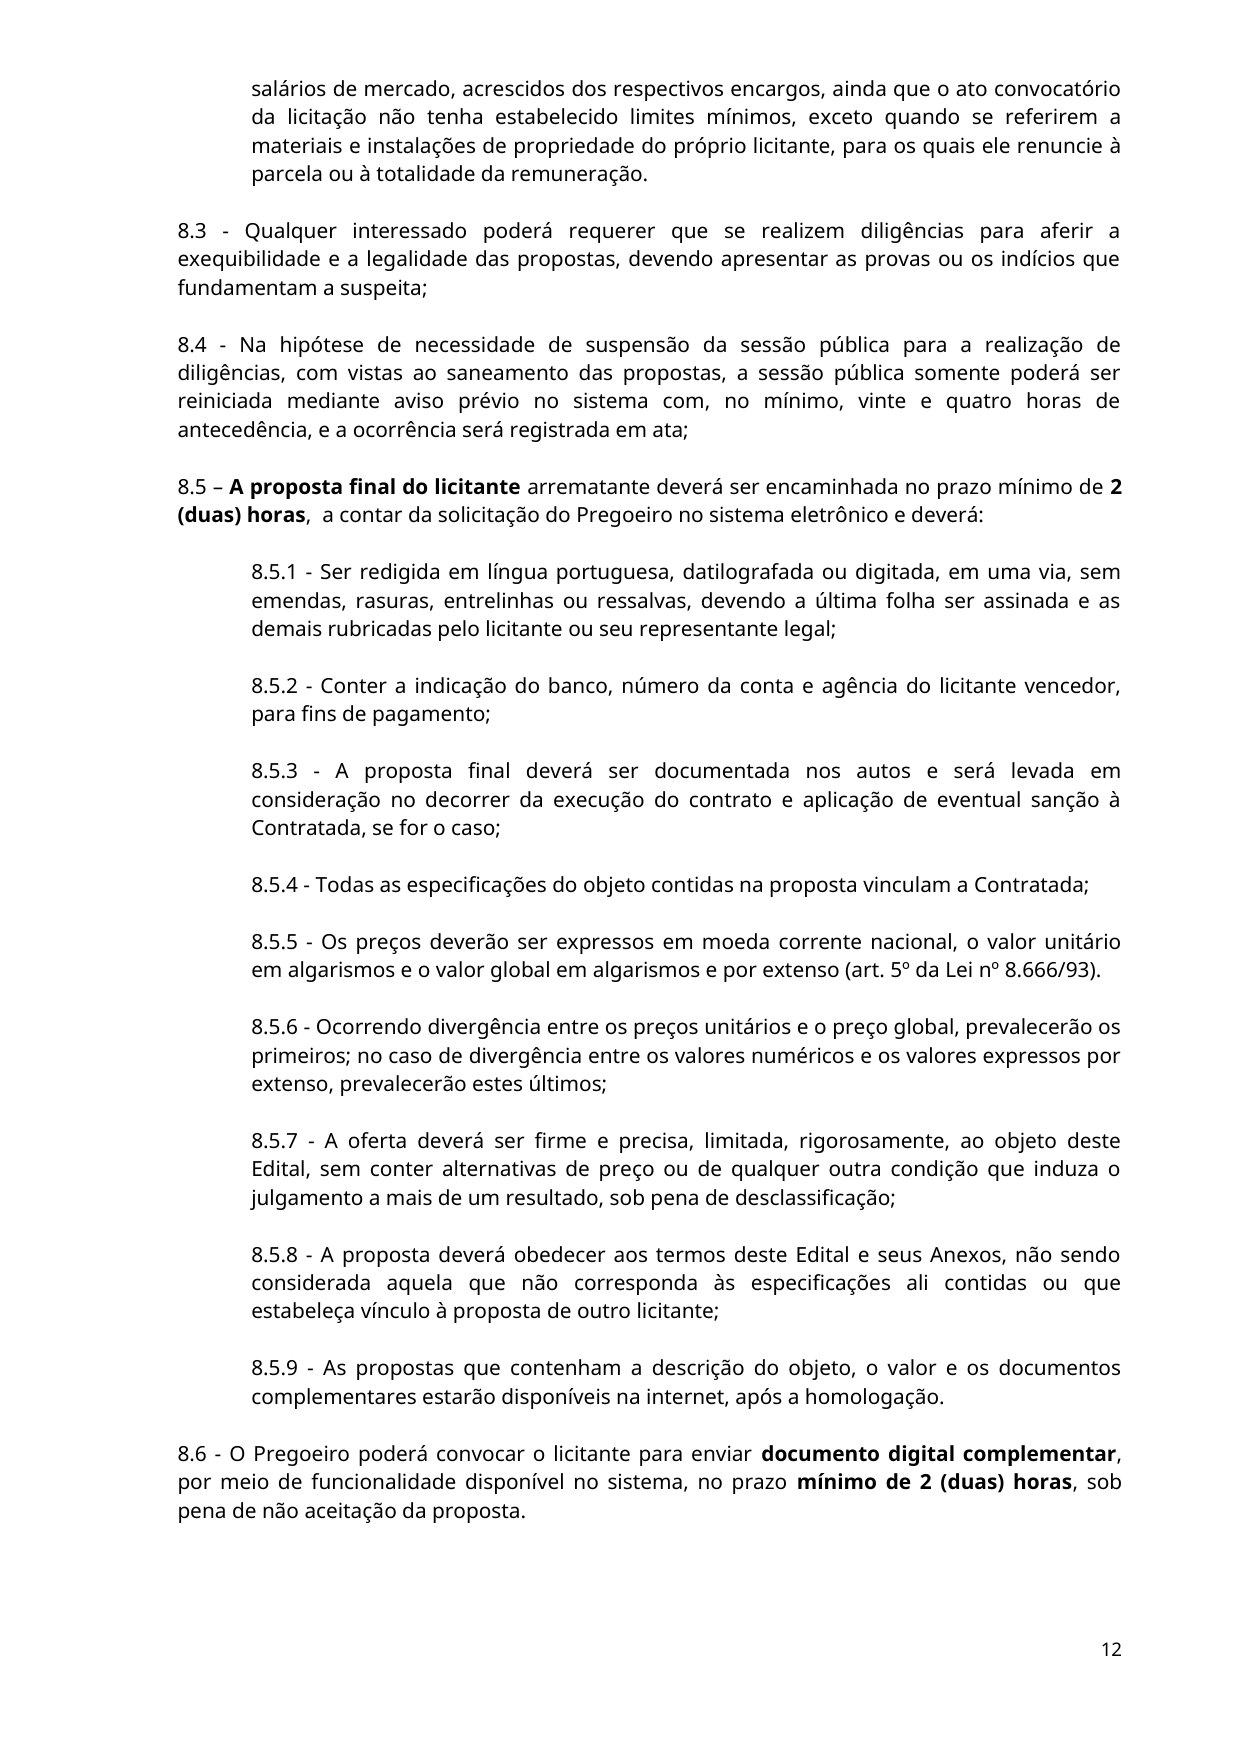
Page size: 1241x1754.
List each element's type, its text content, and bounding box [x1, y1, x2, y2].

text 8.5.8 - A proposta deverá obedecer aos termos deste Edital e seus Anexos, não sendo considerada aquela que não corresponda às especificações ali contidas ou que estabeleça vínculo à proposta de outro licitante; [251, 1240, 1122, 1325]
text 8.5.5 - Os preços deverão ser expressos em moeda corrente nacional, o valor unitário em algarismos e o valor global em algarismos e por extenso (art. 5º da Lei nº 8.666/93). [251, 927, 1122, 984]
text 8.5.6 - Ocorrendo divergência entre os preços unitários e o preço global, prevalecerão os primeiros; no caso de divergência entre os valores numéricos e os valores expressos por extenso, prevalecerão estes últimos; [251, 1012, 1122, 1098]
text 8.6 - O Pregoeiro poderá convocar o licitante para enviar documento digital complementar, por meio de funcionalidade disponível no sistema, no prazo mínimo de 2 (duas) horas, sob pena de não aceitação da proposta. [177, 1439, 1122, 1524]
text 8.5.2 - Conter a indicação do banco, número da conta e agência do licitante vencedor, para fins de pagamento; [251, 671, 1122, 728]
text 8.3 - Qualquer interessado poderá requerer que se realizem diligências para aferir a exequibilidade e a legalidade das propostas, devendo apresentar as provas ou os indícios que fundamentam a suspeita; [177, 216, 1122, 301]
text 8.5.9 - As propostas que contenham a descrição do objeto, o valor e os documentos complementares estarão disponíveis na internet, após a homologação. [251, 1353, 1122, 1410]
text 8.5.1 - Ser redigida em língua portuguesa, datilografada ou digitada, em uma via, sem emendas, rasuras, entrelinhas ou ressalvas, devendo a última folha ser assinada e as demais rubricadas pelo licitante ou seu representante legal; [251, 557, 1122, 643]
text 8.5.3 - A proposta final deverá ser documentada nos autos e será levada em consideração no decorrer da execução do contrato e aplicação de eventual sanção à Contratada, se for o caso; [251, 756, 1122, 842]
text 8.5 – A proposta final do licitante arrematante deverá ser encaminhada no prazo mínimo de 2 (duas) horas, a contar da solicitação do Pregoeiro no sistema eletrônico e deverá: [177, 472, 1122, 529]
text 8.5.7 - A oferta deverá ser firme e precisa, limitada, rigorosamente, ao objeto deste Edital, sem conter alternativas de preço ou de qualquer outra condição que induza o julgamento a mais de um resultado, sob pena de desclassificação; [251, 1126, 1122, 1211]
text 8.5.4 - Todas as especificações do objeto contidas na proposta vinculam a Contratada; [251, 870, 1122, 898]
text 8.4 - Na hipótese de necessidade de suspensão da sessão pública para a realização de diligências, com vistas ao saneamento das propostas, a sessão pública somente poderá ser reiniciada mediante aviso prévio no sistema com, no mínimo, vinte e quatro horas de antecedência, e a ocorrência será registrada em ata; [177, 330, 1122, 443]
text salários de mercado, acrescidos dos respectivos encargos, ainda que o ato convocatório da licitação não tenha estabelecido limites mínimos, exceto quando se referirem a materiais e instalações de propriedade do próprio licitante, para os quais ele renuncie à parcela ou à totalidade da remuneração. [251, 74, 1122, 188]
